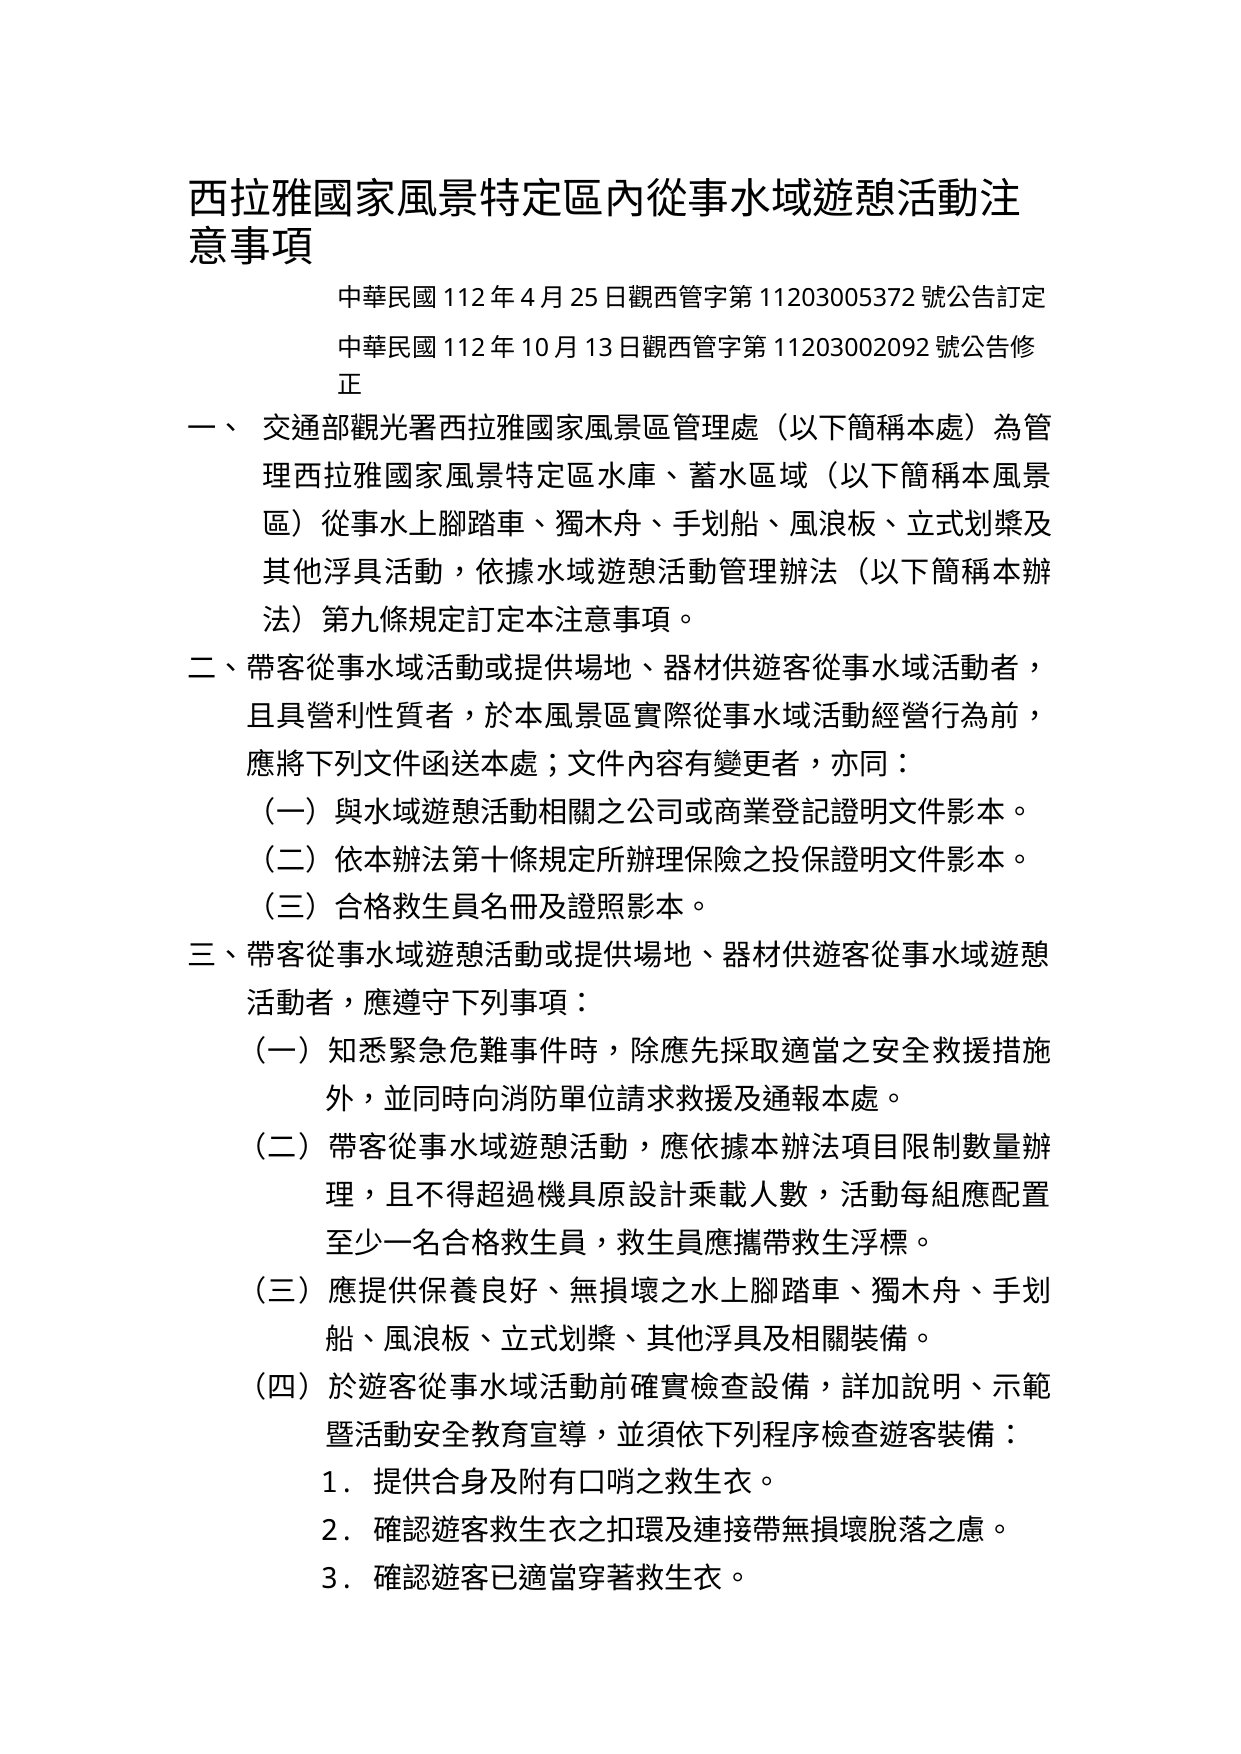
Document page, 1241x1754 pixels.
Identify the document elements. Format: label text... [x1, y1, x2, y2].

list 交通部觀光署西拉雅國家風景區管理處（以下簡稱本處）為管理西拉雅國家風景特定區水庫、蓄水區域（以下簡稱本風景區）從事水上腳踏車、獨木舟、手划船、風浪板、立式划槳及其他浮具活動，依據水域遊憩活動管理辦法（以下簡稱本辦法）第九條規定訂定本注意事項。 [187, 400, 1053, 640]
text （三）合格救生員名冊及證照影本。 [247, 879, 1053, 927]
list 帶客從事水域活動或提供場地、器材供遊客從事水域活動者，且具營利性質者，於本風景區實際從事水域活動經營行為前，應將下列文件函送本處；文件內容有變更者，亦同： [187, 640, 1053, 784]
list 帶客從事水域遊憩活動或提供場地、器材供遊客從事水域遊憩活動者，應遵守下列事項： [187, 927, 1053, 1023]
text 1. 提供合身及附有口哨之救生衣。 [320, 1454, 1053, 1502]
text 2. 確認遊客救生衣之扣環及連接帶無損壞脫落之慮。 [320, 1502, 1053, 1550]
text 中華民國112年10月13日觀西管字第11203002092號公告修正 [337, 328, 1053, 400]
text （三）應提供保養良好、無損壞之水上腳踏車、獨木舟、手划船、風浪板、立式划槳、其他浮具及相關裝備。 [237, 1263, 1053, 1359]
text （二）帶客從事水域遊憩活動，應依據本辦法項目限制數量辦理，且不得超過機具原設計乘載人數，活動每組應配置至少一名合格救生員，救生員應攜帶救生浮標。 [237, 1119, 1053, 1263]
text 中華民國112年4月25日觀西管字第11203005372號公告訂定 [337, 277, 1053, 313]
text （一）知悉緊急危難事件時，除應先採取適當之安全救援措施外，並同時向消防單位請求救援及通報本處。 [237, 1023, 1053, 1119]
text （四）於遊客從事水域活動前確實檢查設備，詳加說明、示範暨活動安全教育宣導，並須依下列程序檢查遊客裝備： [237, 1359, 1053, 1454]
text 3. 確認遊客已適當穿著救生衣。 [320, 1550, 1053, 1598]
text （二）依本辦法第十條規定所辦理保險之投保證明文件影本。 [247, 832, 1053, 879]
subtitle 西拉雅國家風景特定區內從事水域遊憩活動注意事項 [187, 175, 1053, 271]
text （一）與水域遊憩活動相關之公司或商業登記證明文件影本。 [247, 784, 1053, 832]
